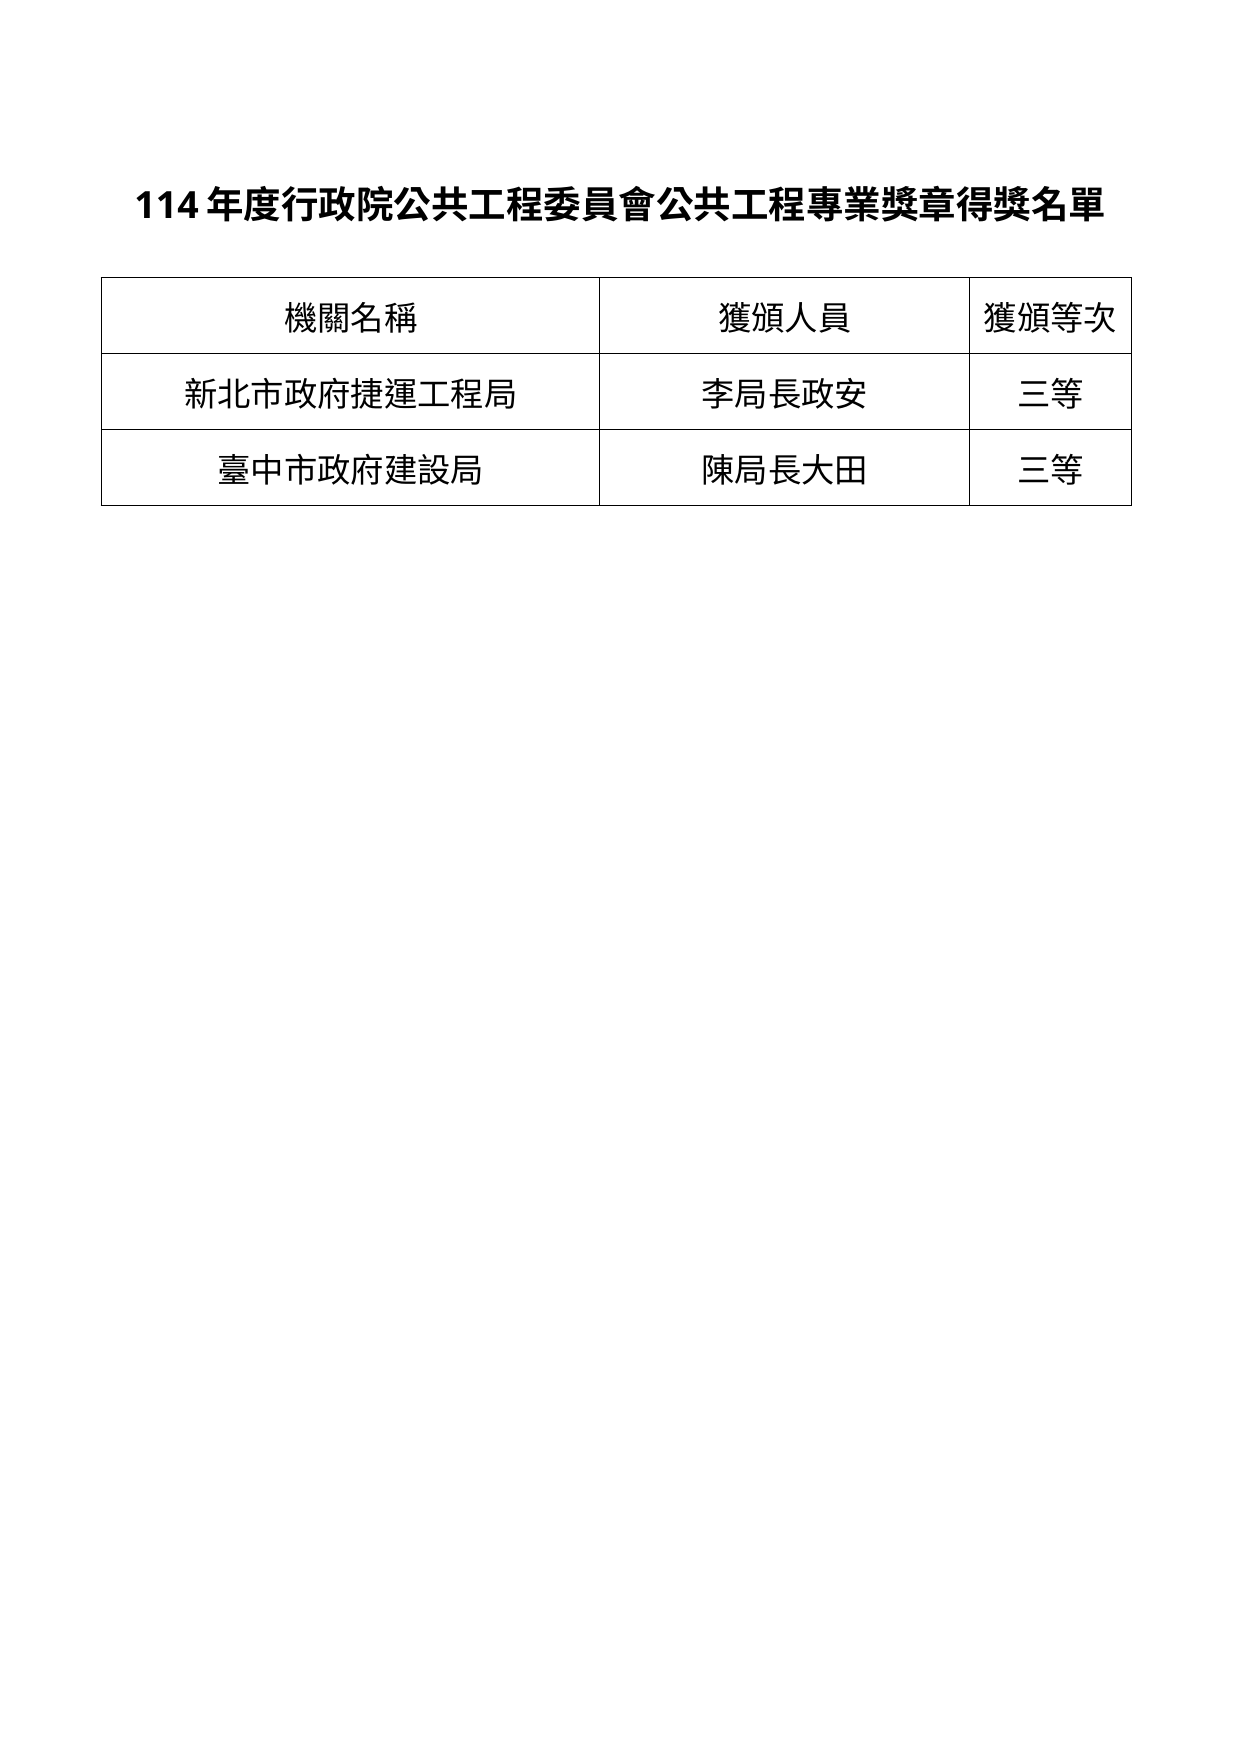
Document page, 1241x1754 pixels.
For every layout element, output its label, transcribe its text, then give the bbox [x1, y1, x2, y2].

table_cell 陳局長大田 [600, 430, 969, 505]
text 114年度行政院公共工程委員會公共工程專業獎章得獎名單 [112, 164, 1128, 239]
table_header 獲頒人員 [600, 278, 969, 353]
table_cell 李局長政安 [600, 354, 969, 429]
table_header 獲頒等次 [970, 278, 1131, 353]
table_header 機關名稱 [102, 278, 599, 353]
table_cell 三等 [970, 430, 1131, 505]
table_cell 三等 [970, 354, 1131, 429]
table_cell 新北市政府捷運工程局 [102, 354, 599, 429]
table_cell 臺中市政府建設局 [102, 430, 599, 505]
